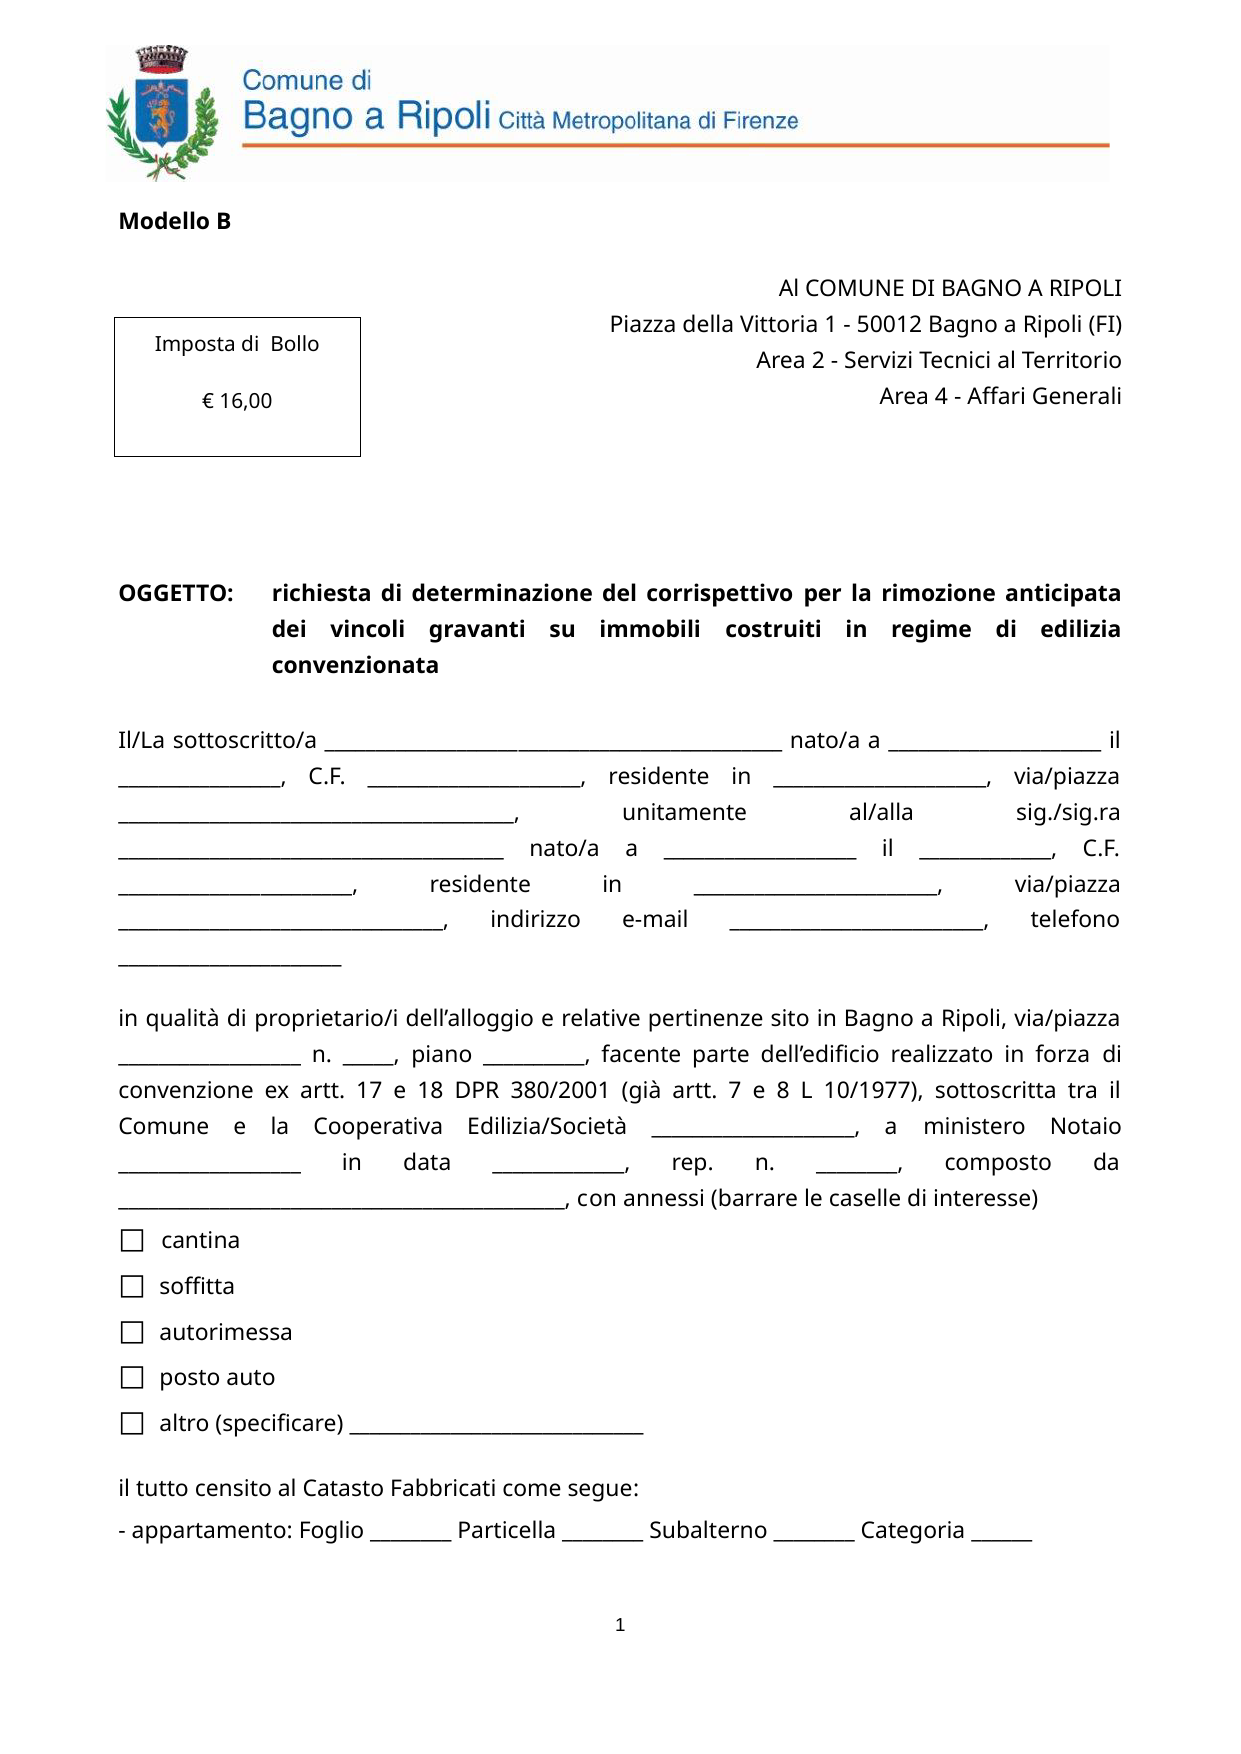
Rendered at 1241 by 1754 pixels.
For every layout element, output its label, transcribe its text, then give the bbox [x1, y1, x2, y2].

text il tutto censito al Catasto Fabbricati come segue: [118, 1472, 1122, 1503]
text Area 2 - Servizi Tecnici al Territorio [361, 344, 1122, 375]
text OGGETTO: richiesta di determinazione del corrispettivo per la rimozione anticipata dei vincoli gravanti su immobili costruiti in regime di edilizia convenzionata [118, 577, 1122, 680]
text Modello B [118, 205, 342, 236]
text Piazza della Vittoria 1 - 50012 Bagno a Ripoli (FI) [118, 308, 1122, 339]
text in qualità di proprietario/i dell’alloggio e relative pertinenze sito in Bagno a Ripoli, via/piazza __________________ n. _____, piano __________, facente parte dell’edificio realizzato in forza di convenzione ex artt. 17 e 18 DPR 380/2001 (già artt. 7 e 8 L 10/1977), sottoscritta tra il Comune e la Cooperativa Edilizia/Società ____________________, a ministero Notaio __________________ in data _____________, rep. n. ________, composto da ____________________________________________, con annessi (barrare le caselle di interesse) [118, 1002, 1122, 1213]
text Il/La sottoscritto/a _____________________________________________ nato/a a _____________________ il ________________, C.F. _____________________, residente in _____________________, via/piazza _______________________________________, unitamente al/alla sig./sig.ra ______________________________________ nato/a a ___________________ il _____________, C.F. _______________________, residente in ________________________, via/piazza ________________________________, indirizzo e-mail _________________________, telefono ______________________ [118, 724, 1122, 971]
text □ soffitta [118, 1263, 1122, 1303]
text Al COMUNE DI BAGNO A RIPOLI [118, 272, 1122, 303]
text □ cantina [118, 1217, 1122, 1257]
text □ posto auto [118, 1354, 1122, 1394]
text □ altro (specificare) _____________________________ [118, 1400, 1122, 1440]
text Area 4 - Affari Generali [361, 380, 1122, 411]
text □ autorimessa [118, 1309, 1122, 1348]
picture [105, 45, 1110, 182]
text - appartamento: Foglio ________ Particella ________ Subalterno ________ Categoria ______ [118, 1514, 1122, 1545]
